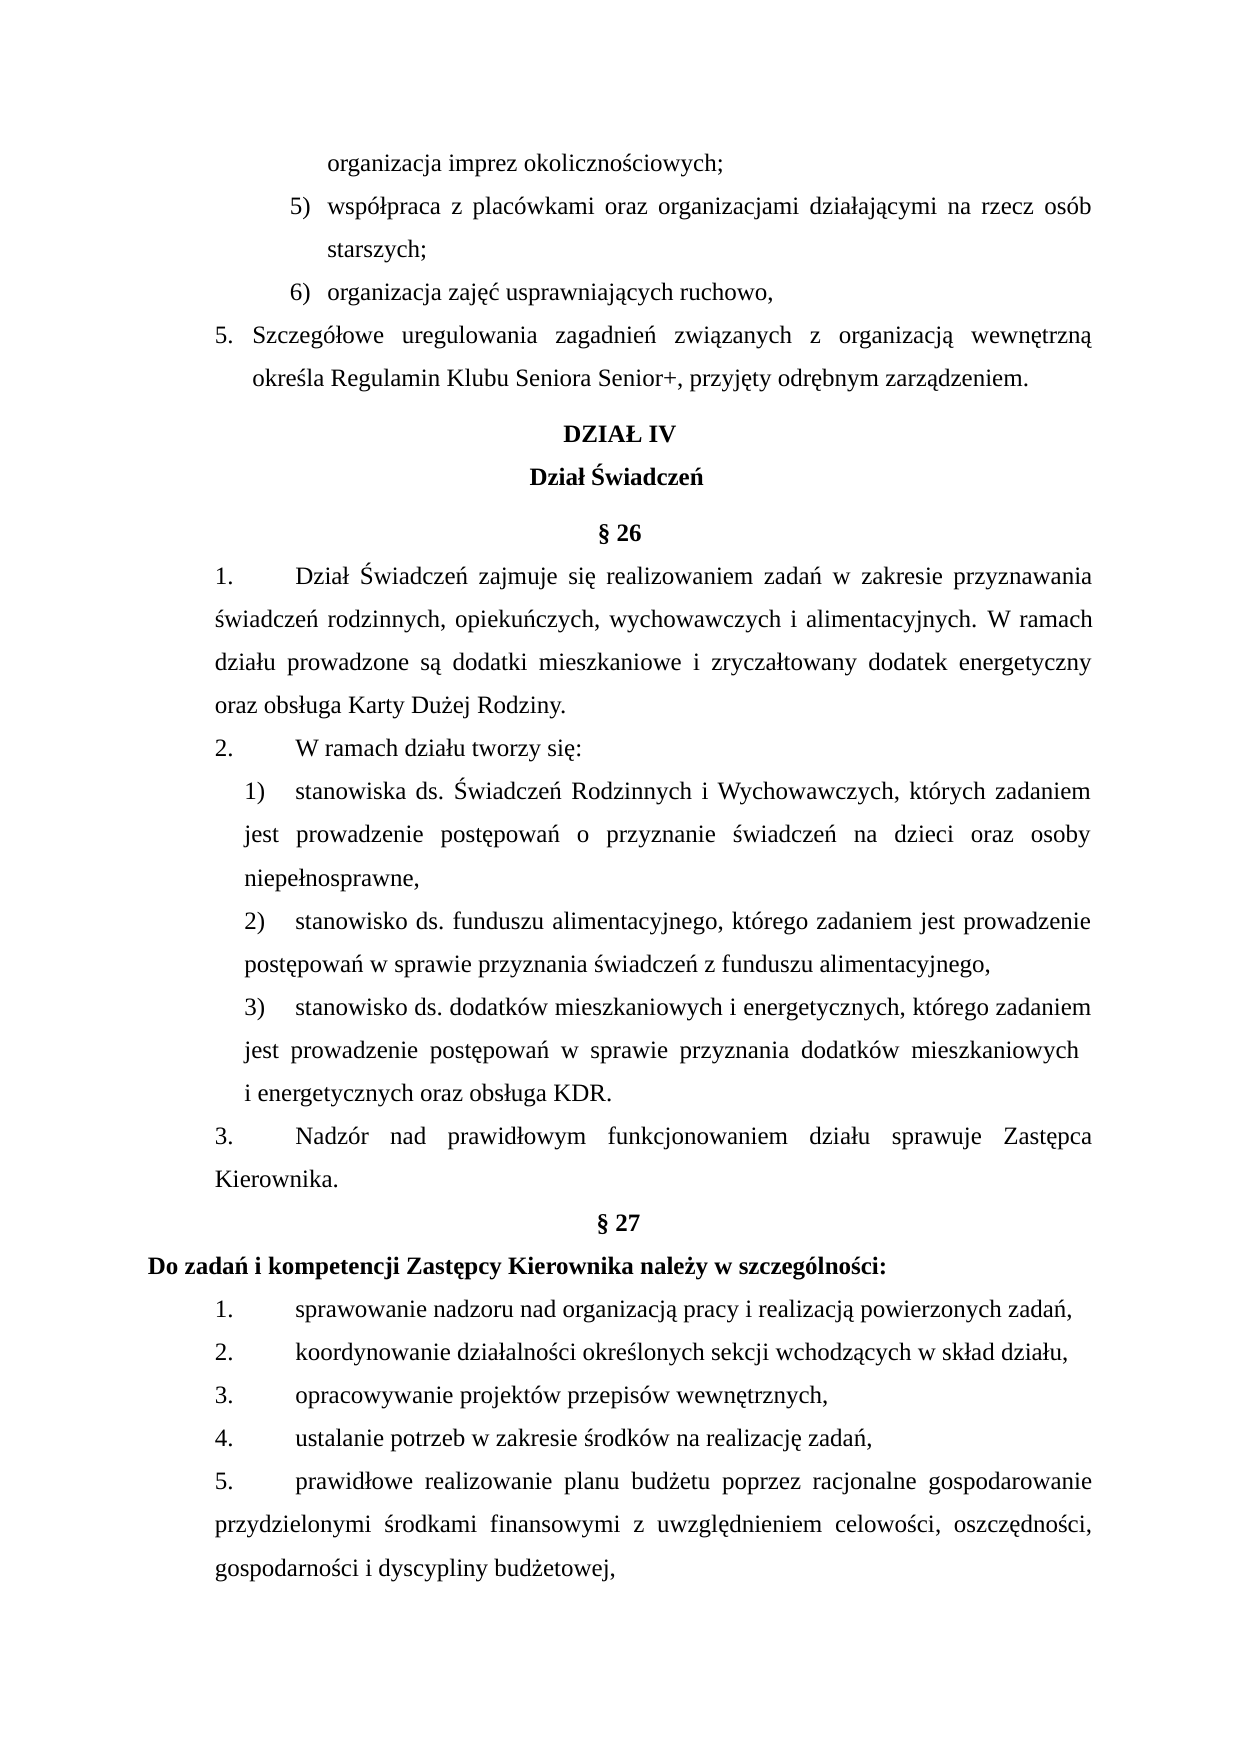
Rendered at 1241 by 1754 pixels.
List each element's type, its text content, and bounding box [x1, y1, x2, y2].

list opracowywanie projektów przepisów wewnętrznych, [214, 1380, 1093, 1409]
list W ramach działu tworzy się: [214, 733, 1093, 762]
list organizacja imprez okolicznościowych; [289, 148, 1093, 176]
list Nadzór nad prawidłowym funkcjonowaniem działu sprawuje Zastępca Kierownika. [214, 1121, 1093, 1193]
list prawidłowe realizowanie planu budżetu poprzez racjonalne gospodarowanie przydzielonymi środkami finansowymi z uwzględnieniem celowości, oszczędności, gospodarności i dyscypliny budżetowej, [214, 1466, 1093, 1581]
text § 26 [147, 518, 1093, 546]
list organizacja zajęć usprawniających ruchowo, [289, 277, 1093, 306]
text DZIAŁ IV [147, 419, 1093, 448]
list stanowiska ds. Świadczeń Rodzinnych i Wychowawczych, których zadaniem jest prowadzenie postępowań o przyznanie świadczeń na dzieci oraz osoby niepełnosprawne, [244, 776, 1092, 891]
list ustalanie potrzeb w zakresie środków na realizację zadań, [214, 1423, 1093, 1452]
list współpraca z placówkami oraz organizacjami działającymi na rzecz osób starszych; [289, 191, 1093, 263]
text Dział Świadczeń [147, 462, 1093, 491]
list stanowisko ds. funduszu alimentacyjnego, którego zadaniem jest prowadzenie postępowań w sprawie przyznania świadczeń z funduszu alimentacyjnego, [244, 906, 1092, 978]
text § 27 [148, 1208, 1089, 1236]
list Szczegółowe uregulowania zagadnień związanych z organizacją wewnętrzną określa Regulamin Klubu Seniora Senior+, przyjęty odrębnym zarządzeniem. [214, 320, 1093, 392]
list stanowisko ds. dodatków mieszkaniowych i energetycznych, którego zadaniem jest prowadzenie postępowań w sprawie przyznania dodatków mieszkaniowych i energetycznych oraz obsługa KDR. [244, 992, 1092, 1107]
list Dział Świadczeń zajmuje się realizowaniem zadań w zakresie przyznawania świadczeń rodzinnych, opiekuńczych, wychowawczych i alimentacyjnych. W ramach działu prowadzone są dodatki mieszkaniowe i zryczałtowany dodatek energetyczny oraz obsługa Karty Dużej Rodziny. [214, 561, 1093, 719]
list koordynowanie działalności określonych sekcji wchodzących w skład działu, [214, 1337, 1093, 1366]
list sprawowanie nadzoru nad organizacją pracy i realizacją powierzonych zadań, [214, 1294, 1093, 1323]
text Do zadań i kompetencji Zastępcy Kierownika należy w szczególności: [148, 1251, 1093, 1279]
